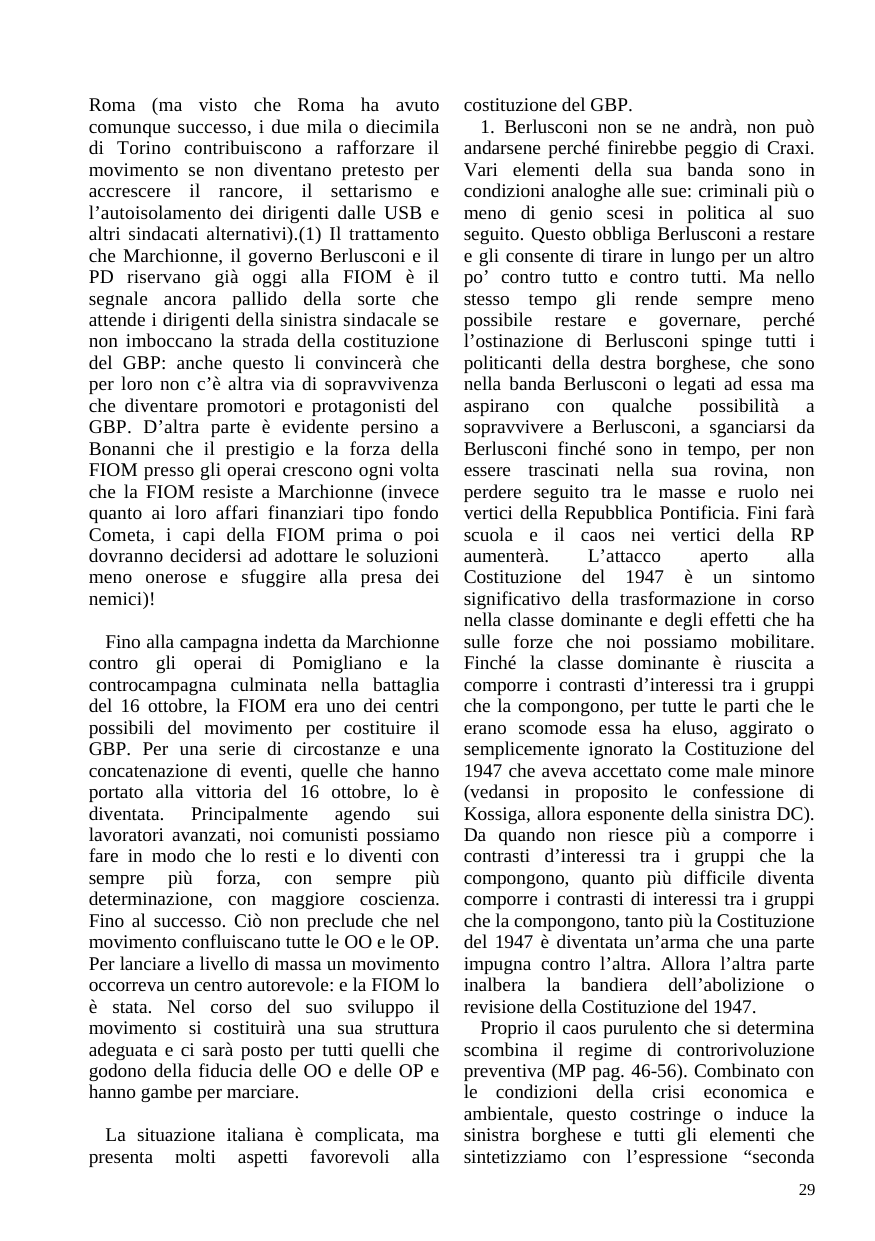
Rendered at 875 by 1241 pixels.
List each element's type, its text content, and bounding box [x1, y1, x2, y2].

text La situazione italiana è complicata, ma presenta molti aspetti favorevoli alla [88, 1124, 440, 1167]
text 1. Berlusconi non se ne andrà, non può andarsene perché finirebbe peggio di Craxi. Vari elementi della sua banda sono in condizioni analoghe alle sue: criminali più o meno di genio scesi in politica al suo seguito. Questo obbliga Berlusconi a restare e gli consente di tirare in lungo per un altro po’ contro tutto e contro tutti. Ma nello stesso tempo gli rende sempre meno possibile restare e governare, perché l’ostinazione di Berlusconi spinge tutti i politicanti della destra borghese, che sono nella banda Berlusconi o legati ad essa ma aspirano con qualche possibilità a sopravvivere a Berlusconi, a sganciarsi da Berlusconi finché sono in tempo, per non essere trascinati nella sua rovina, non perdere seguito tra le masse e ruolo nei vertici della Repubblica Pontificia. Fini farà scuola e il caos nei vertici della RP aumenterà. L’attacco aperto alla Costituzione del 1947 è un sintomo significativo della trasformazione in corso nella classe dominante e degli effetti che ha sulle forze che noi possiamo mobilitare. Finché la classe dominante è riuscita a comporre i contrasti d’interessi tra i gruppi che la compongono, per tutte le parti che le erano scomode essa ha eluso, aggirato o semplicemente ignorato la Costituzione del 1947 che aveva accettato come male minore (vedansi in proposito le confessione di Kossiga, allora esponente della sinistra DC). Da quando non riesce più a comporre i contrasti d’interessi tra i gruppi che la compongono, quanto più difficile diventa comporre i contrasti di interessi tra i gruppi che la compongono, tanto più la Costituzione del 1947 è diventata un’arma che una parte impugna contro l’altra. Allora l’altra parte inalbera la bandiera dell’abolizione o revisione della Costituzione del 1947. [463, 116, 815, 1017]
text Fino alla campagna indetta da Marchionne contro gli operai di Pomigliano e la controcampagna culminata nella battaglia del 16 ottobre, la FIOM era uno dei centri possibili del movimento per costituire il GBP. Per una serie di circostanze e una concatenazione di eventi, quelle che hanno portato alla vittoria del 16 ottobre, lo è diventata. Principalmente agendo sui lavoratori avanzati, noi comunisti possiamo fare in modo che lo resti e lo diventi con sempre più forza, con sempre più determinazione, con maggiore coscienza. Fino al successo. Ciò non preclude che nel movimento confluiscano tutte le OO e le OP. Per lanciare a livello di massa un movimento occorreva un centro autorevole: e la FIOM lo è stata. Nel corso del suo sviluppo il movimento si costituirà una sua struttura adeguata e ci sarà posto per tutti quelli che godono della fiducia delle OO e delle OP e hanno gambe per marciare. [88, 631, 440, 1103]
text Roma (ma visto che Roma ha avuto comunque successo, i due mila o diecimila di Torino contribuiscono a rafforzare il movimento se non diventano pretesto per accrescere il rancore, il settarismo e l’autoisolamento dei dirigenti dalle USB e altri sindacati alternativi).(1) Il trattamento che Marchionne, il governo Berlusconi e il PD riservano già oggi alla FIOM è il segnale ancora pallido della sorte che attende i dirigenti della sinistra sindacale se non imboccano la strada della costituzione del GBP: anche questo li convincerà che per loro non c’è altra via di sopravvivenza che diventare promotori e protagonisti del GBP. D’altra parte è evidente persino a Bonanni che il prestigio e la forza della FIOM presso gli operai crescono ogni volta che la FIOM resiste a Marchionne (invece quanto ai loro affari finanziari tipo fondo Cometa, i capi della FIOM prima o poi dovranno decidersi ad adottare le soluzioni meno onerose e sfuggire alla presa dei nemici)! [88, 94, 440, 609]
text Proprio il caos purulento che si determina scombina il regime di controrivoluzione preventiva (MP pag. 46-56). Combinato con le condizioni della crisi economica e ambientale, questo costringe o induce la sinistra borghese e tutti gli elementi che sintetizziamo con l’espressione “seconda [463, 1017, 815, 1167]
text costituzione del GBP. [463, 94, 815, 116]
